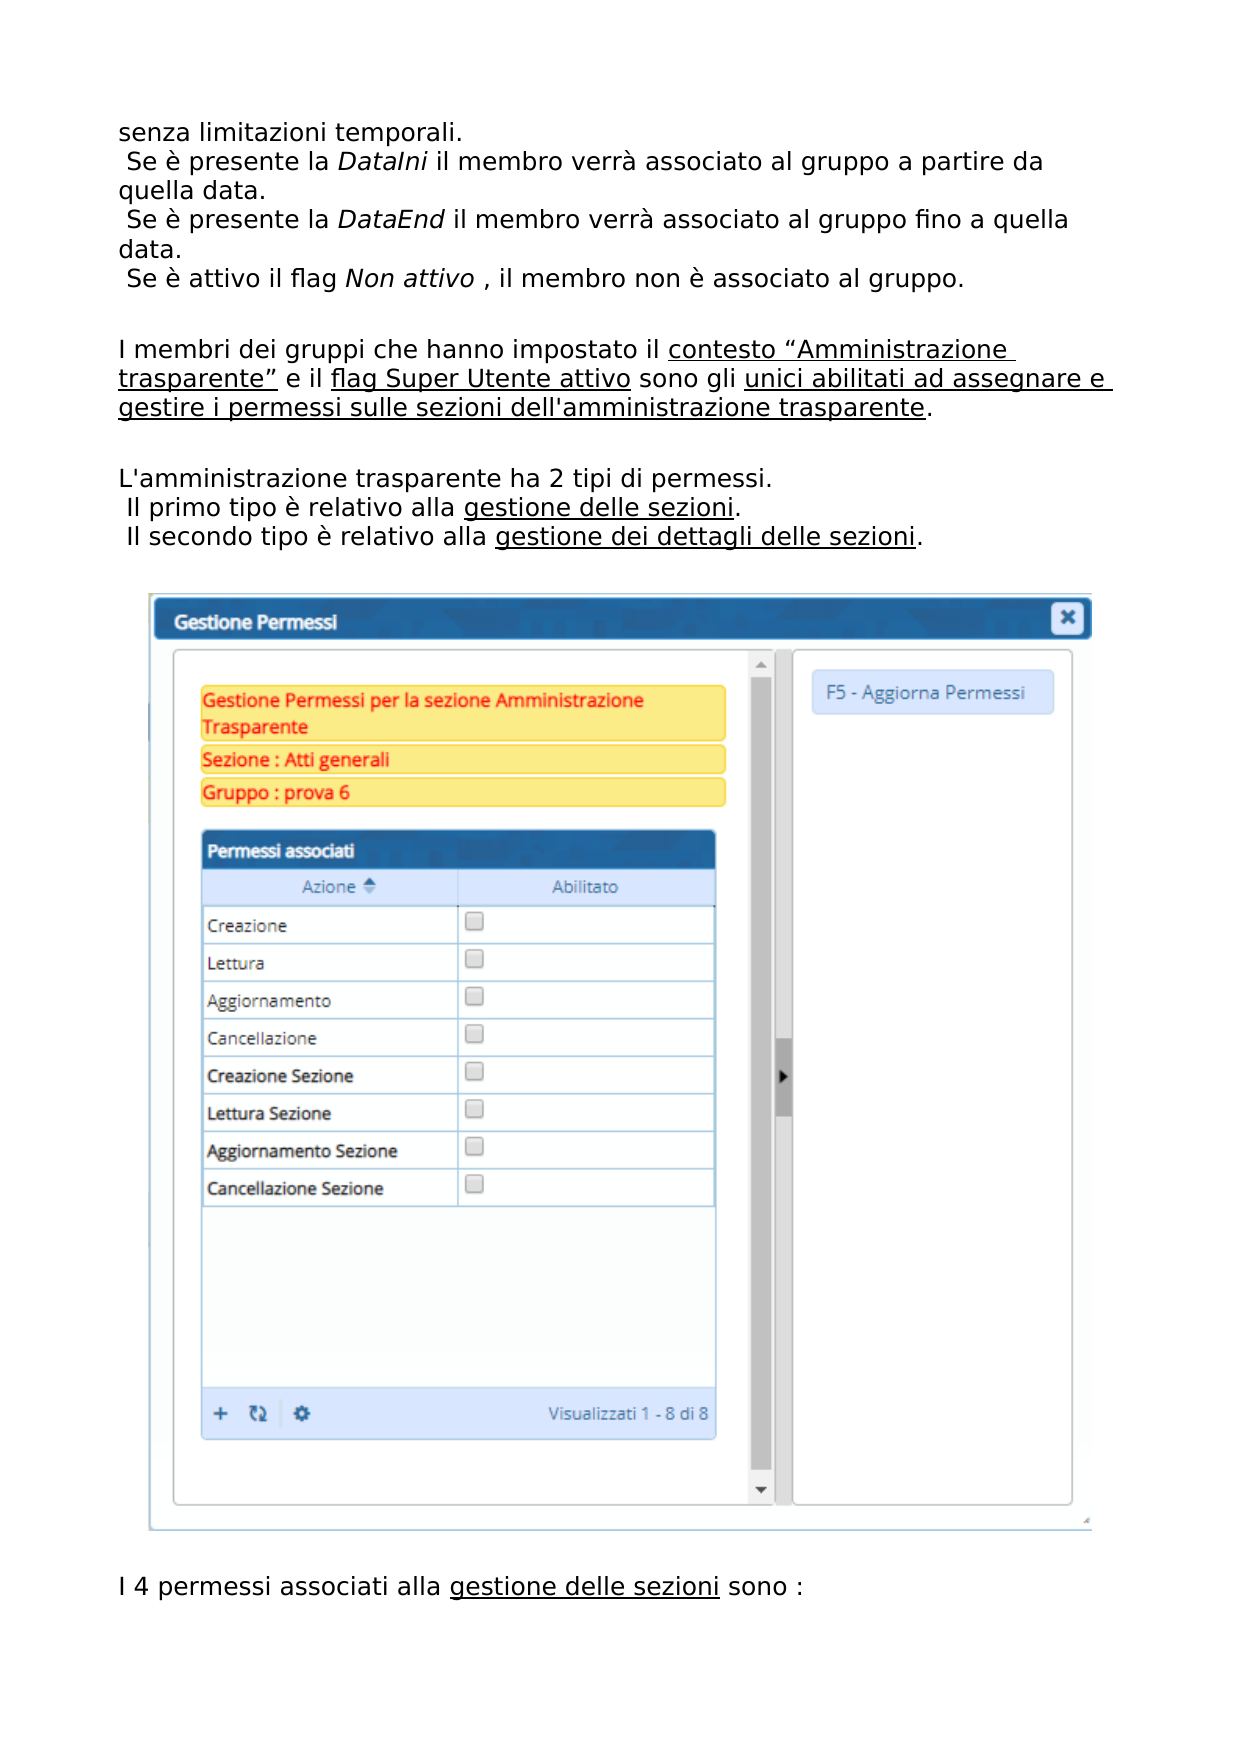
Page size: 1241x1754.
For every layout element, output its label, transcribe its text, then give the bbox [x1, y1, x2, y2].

text I membri dei gruppi che hanno impostato il contesto “Amministrazione trasparente” e il flag Super Utente attivo sono gli unici abilitati ad assegnare e gestire i permessi sulle sezioni dell'amministrazione trasparente. [118, 335, 1122, 451]
text L'amministrazione trasparente ha 2 tipi di permessi. Il primo tipo è relativo alla gestione delle sezioni. Il secondo tipo è relativo alla gestione dei dettagli delle sezioni. [118, 464, 1122, 581]
text senza limitazioni temporali. Se è presente la DataIni il membro verrà associato al gruppo a partire da quella data. Se è presente la DataEnd il membro verrà associato al gruppo fino a quella data. Se è attivo il flag Non attivo , il membro non è associato al gruppo. [118, 118, 1122, 322]
text I 4 permessi associati alla gestione delle sezioni sono : [118, 1572, 1122, 1601]
picture [148, 593, 1092, 1531]
